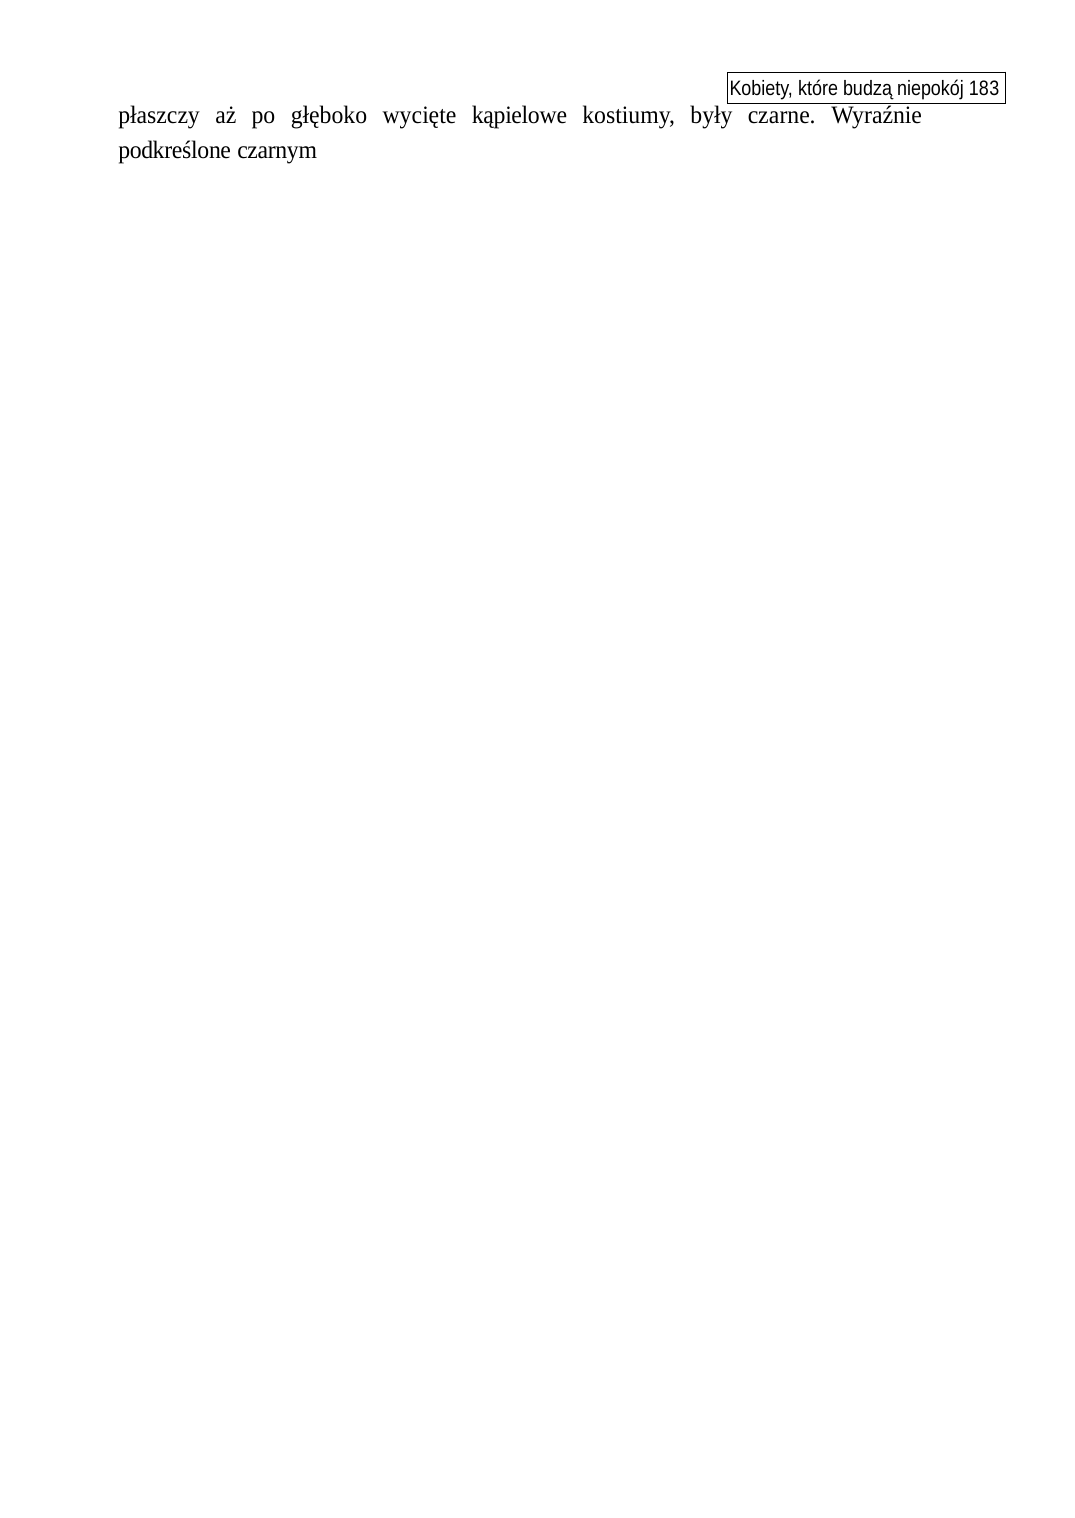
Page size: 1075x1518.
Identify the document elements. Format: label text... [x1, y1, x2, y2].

text płaszczy aż po głęboko wycięte kąpielowe kostiumy, były czarne. Wyraźnie podkreślone czarnym [118, 100, 922, 164]
